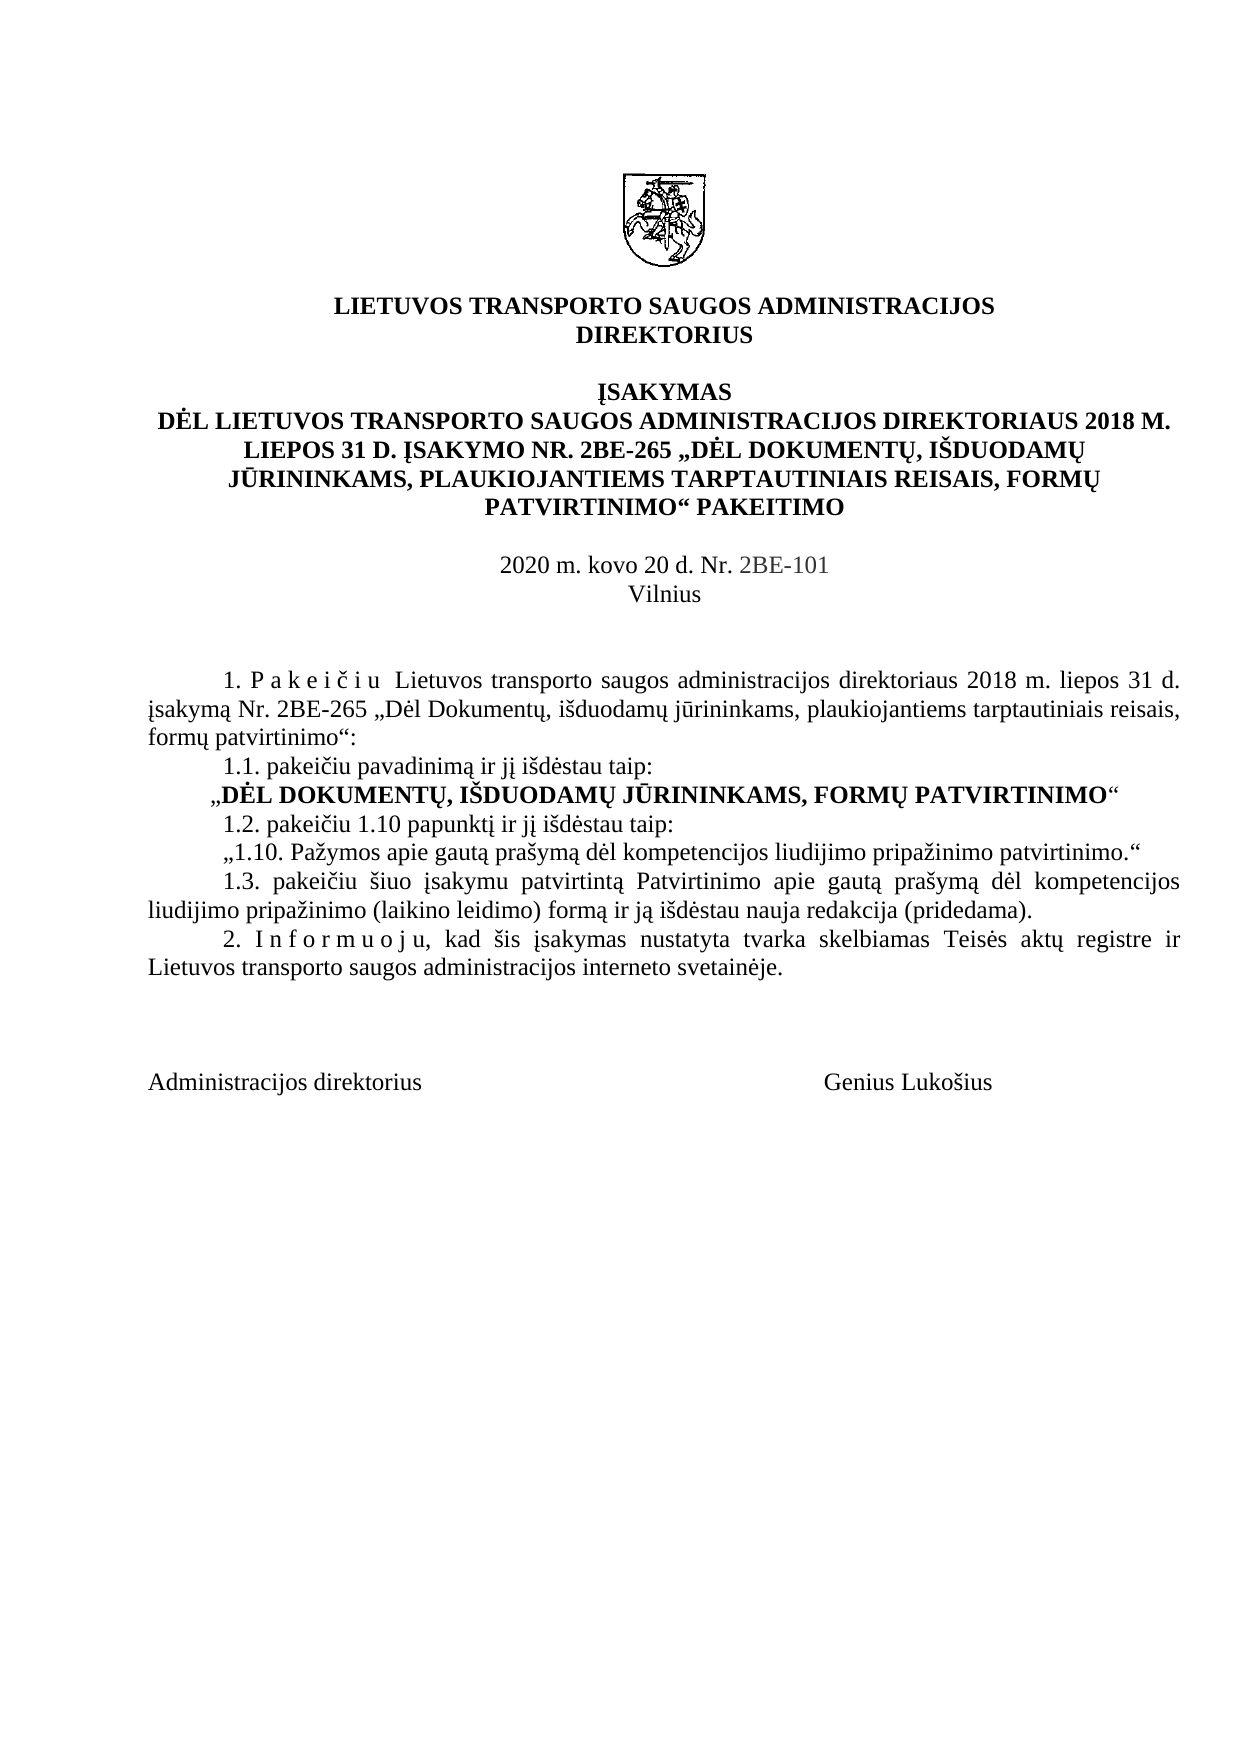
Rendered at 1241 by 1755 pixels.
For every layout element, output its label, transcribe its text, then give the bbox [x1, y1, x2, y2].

text 1.2. pakeičiu 1.10 papunktį ir jį išdėstau taip: [148, 809, 1181, 837]
text ĮSAKYMAS [148, 377, 1181, 406]
text Vilnius [148, 579, 1181, 607]
text Administracijos direktorius Genius Lukošius [148, 1067, 1181, 1096]
text „DĖL DOKUMENTŲ, IŠDUODAMŲ JŪRININKAMS, FORMŲ PATVIRTINIMO“ [148, 780, 1181, 809]
text „1.10. Pažymos apie gautą prašymą dėl kompetencijos liudijimo pripažinimo patvirtinimo.“ [148, 837, 1181, 866]
text 1. Pakeičiu Lietuvos transporto saugos administracijos direktoriaus 2018 m. liepos 31 d. įsakymą Nr. 2BE-265 „Dėl Dokumentų, išduodamų jūrininkams, plaukiojantiems tarptautiniais reisais, formų patvirtinimo“: [148, 665, 1181, 751]
text 2. Informuoju, kad šis įsakymas nustatyta tvarka skelbiamas Teisės aktų registre ir Lietuvos transporto saugos administracijos interneto svetainėje. [148, 924, 1181, 981]
text DIREKTORIUS [148, 320, 1181, 349]
text DĖL LIETUVOS TRANSPORTO SAUGOS ADMINISTRACIJOS DIREKTORIAUS 2018 M. LIEPOS 31 D. ĮSAKYMO NR. 2BE-265 „DĖL DOKUMENTŲ, IŠDUODAMŲ JŪRININKAMS, PLAUKIOJANTIEMS TARPTAUTINIAIS REISAIS, FORMŲ PATVIRTINIMO“ PAKEITIMO [148, 406, 1181, 521]
text 1.1. pakeičiu pavadinimą ir jį išdėstau taip: [148, 751, 1181, 780]
text LIETUVOS TRANSPORTO SAUGOS ADMINISTRACIJOS [148, 291, 1181, 320]
text 1.3. pakeičiu šiuo įsakymu patvirtintą Patvirtinimo apie gautą prašymą dėl kompetencijos liudijimo pripažinimo (laikino leidimo) formą ir ją išdėstau nauja redakcija (pridedama). [148, 866, 1181, 924]
text 2020 m. kovo 20 d. Nr. 2BE-101 [148, 550, 1181, 579]
